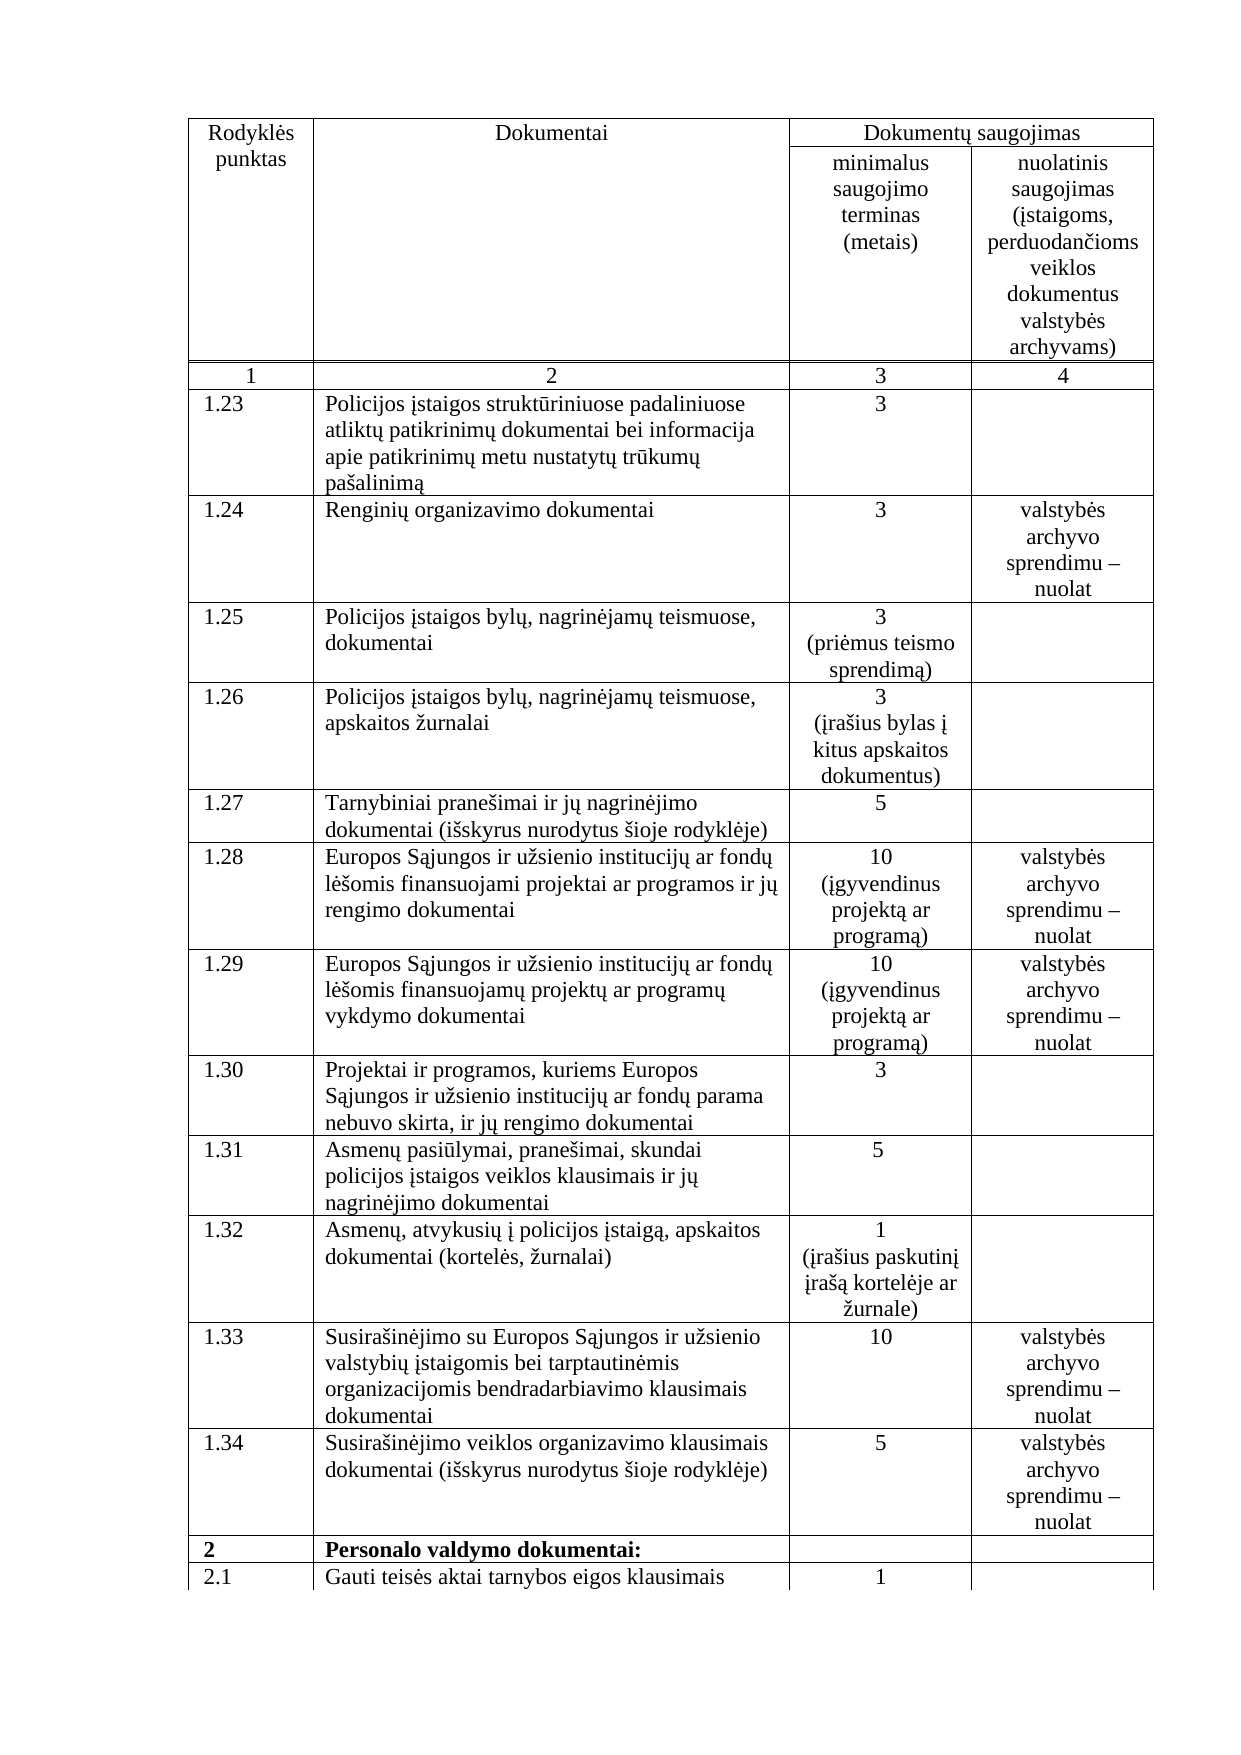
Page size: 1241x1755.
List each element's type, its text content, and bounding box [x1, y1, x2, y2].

table_cell [972, 603, 1153, 682]
table_cell Personalo valdymo dokumentai: [314, 1536, 789, 1562]
table_header Dokumentai [314, 119, 789, 359]
table_cell 10 (įgyvendinus projektą ar programą) [790, 843, 971, 949]
table_cell [790, 1536, 971, 1562]
table_cell Tarnybiniai pranešimai ir jų nagrinėjimo dokumentai (išskyrus nurodytus šioje rodyklėje) [314, 790, 789, 842]
table_cell Europos Sąjungos ir užsienio institucijų ar fondų lėšomis finansuojamų projektų ar programų vykdymo dokumentai [314, 950, 789, 1055]
table_cell 1.23 [189, 390, 313, 495]
table_cell 1.28 [189, 843, 313, 949]
table_cell [972, 1536, 1153, 1562]
table_cell valstybės archyvo sprendimu – nuolat [972, 950, 1153, 1055]
table_cell Policijos įstaigos bylų, nagrinėjamų teismuose, apskaitos žurnalai [314, 683, 789, 788]
table_cell [972, 683, 1153, 788]
table_cell [972, 1056, 1153, 1135]
table_cell 1.33 [189, 1323, 313, 1428]
table_cell 1.32 [189, 1216, 313, 1322]
table_cell Gauti teisės aktai tarnybos eigos klausimais [314, 1563, 789, 1589]
table_cell 5 [790, 1136, 971, 1215]
table_cell Policijos įstaigos struktūriniuose padaliniuose atliktų patikrinimų dokumentai bei informacija apie patikrinimų metu nustatytų trūkumų pašalinimą [314, 390, 789, 495]
table_cell Europos Sąjungos ir užsienio institucijų ar fondų lėšomis finansuojami projektai ar programos ir jų rengimo dokumentai [314, 843, 789, 949]
table_cell 4 [972, 363, 1153, 389]
table_cell 1.25 [189, 603, 313, 682]
table_cell 1.34 [189, 1429, 313, 1535]
table_cell [972, 390, 1153, 495]
table_cell 1.26 [189, 683, 313, 788]
table_cell Renginių organizavimo dokumentai [314, 496, 789, 602]
table_cell Policijos įstaigos bylų, nagrinėjamų teismuose, dokumentai [314, 603, 789, 682]
table_cell 1 [189, 363, 313, 389]
table_cell 1.27 [189, 790, 313, 842]
table_cell Susirašinėjimo veiklos organizavimo klausimais dokumentai (išskyrus nurodytus šioje rodyklėje) [314, 1429, 789, 1535]
table_cell [972, 790, 1153, 842]
table_cell valstybės archyvo sprendimu – nuolat [972, 1323, 1153, 1428]
table_header Dokumentų saugojimas [790, 119, 1153, 146]
table_cell 3 [790, 363, 971, 389]
table_cell valstybės archyvo sprendimu – nuolat [972, 1429, 1153, 1535]
table_cell 1.29 [189, 950, 313, 1055]
table_cell [972, 1563, 1153, 1589]
table_cell minimalus saugojimo terminas (metais) [790, 147, 971, 359]
table_cell 1 (įrašius paskutinį įrašą kortelėje ar žurnale) [790, 1216, 971, 1322]
table_cell 2 [314, 363, 789, 389]
table_cell Asmenų pasiūlymai, pranešimai, skundai policijos įstaigos veiklos klausimais ir jų nagrinėjimo dokumentai [314, 1136, 789, 1215]
table_cell 10 [790, 1323, 971, 1428]
table_cell 1.24 [189, 496, 313, 602]
table_cell 3 [790, 1056, 971, 1135]
table_cell Susirašinėjimo su Europos Sąjungos ir užsienio valstybių įstaigomis bei tarptautinėmis organizacijomis bendradarbiavimo klausimais dokumentai [314, 1323, 789, 1428]
table_cell 1.30 [189, 1056, 313, 1135]
table_cell 2 [189, 1536, 313, 1562]
table_cell 1.31 [189, 1136, 313, 1215]
table_cell nuolatinis saugojimas (įstaigoms, perduodančioms veiklos dokumentus valstybės archyvams) [972, 147, 1153, 359]
table_cell Projektai ir programos, kuriems Europos Sąjungos ir užsienio institucijų ar fondų parama nebuvo skirta, ir jų rengimo dokumentai [314, 1056, 789, 1135]
table_cell valstybės archyvo sprendimu – nuolat [972, 843, 1153, 949]
table_cell Asmenų, atvykusių į policijos įstaigą, apskaitos dokumentai (kortelės, žurnalai) [314, 1216, 789, 1322]
table_cell 2.1 [189, 1563, 313, 1589]
table_header Rodyklės punktas [189, 119, 313, 359]
table_cell 5 [790, 1429, 971, 1535]
table_cell [972, 1216, 1153, 1322]
table_cell 3 [790, 390, 971, 495]
table_cell 3 [790, 496, 971, 602]
table_cell 3 (priėmus teismo sprendimą) [790, 603, 971, 682]
table_cell valstybės archyvo sprendimu – nuolat [972, 496, 1153, 602]
table_cell [972, 1136, 1153, 1215]
table_cell 10 (įgyvendinus projektą ar programą) [790, 950, 971, 1055]
table_cell 1 [790, 1563, 971, 1589]
table_cell 3 (įrašius bylas į kitus apskaitos dokumentus) [790, 683, 971, 788]
table_cell 5 [790, 790, 971, 842]
